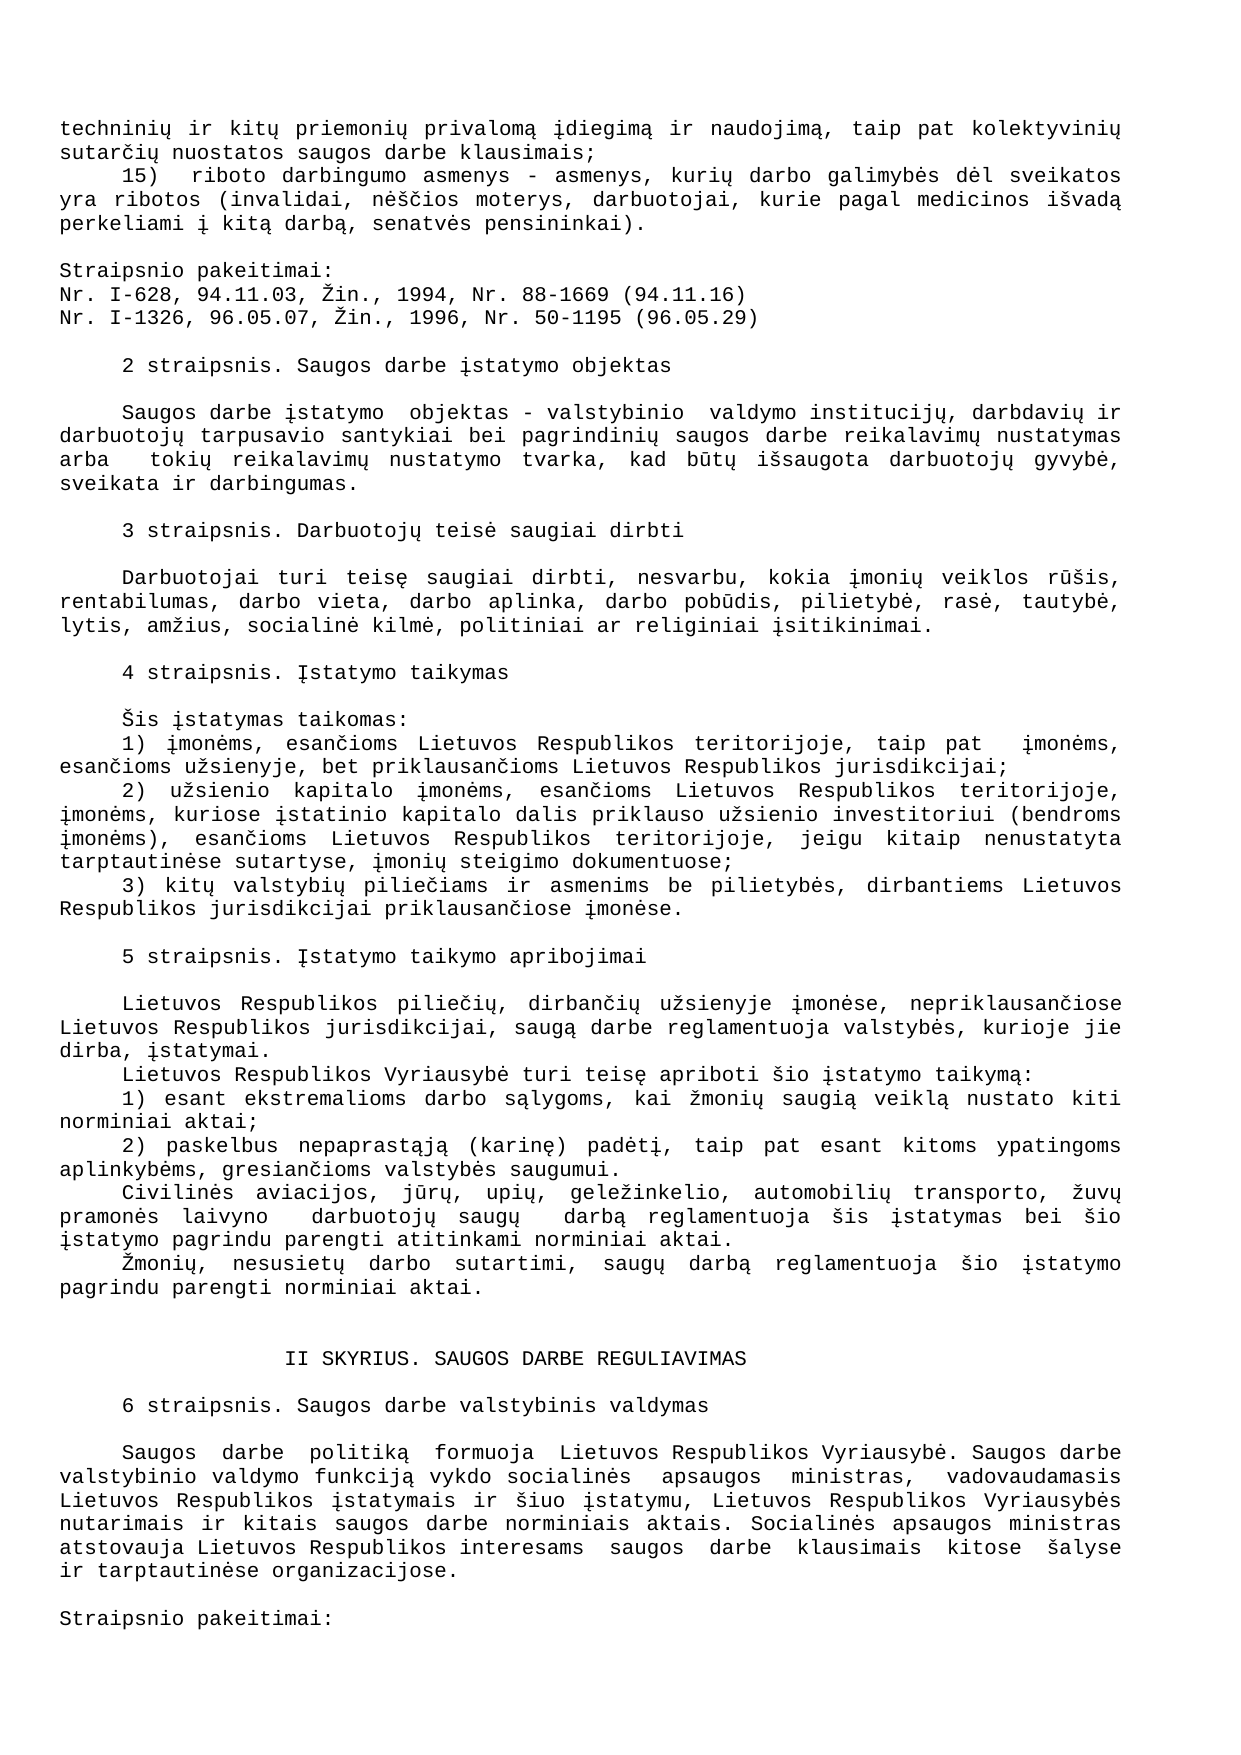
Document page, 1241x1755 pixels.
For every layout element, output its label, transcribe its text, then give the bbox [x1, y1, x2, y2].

text 2 straipsnis. Saugos darbe įstatymo objektas [59, 354, 1122, 378]
text 4 straipsnis. Įstatymo taikymas [59, 662, 1122, 686]
text Lietuvos Respublikos piliečių, dirbančių užsienyje įmonėse, nepriklausančiose Lietuvos Respublikos jurisdikcijai, saugą darbe reglamentuoja valstybės, kurioje jie dirba, įstatymai. [59, 993, 1122, 1064]
text 5 straipsnis. Įstatymo taikymo apribojimai [59, 946, 1122, 969]
text 1) esant ekstremalioms darbo sąlygoms, kai žmonių saugią veiklą nustato kiti norminiai aktai; [59, 1088, 1122, 1135]
text 6 straipsnis. Saugos darbe valstybinis valdymas [59, 1395, 1122, 1419]
text 2) paskelbus nepaprastąją (karinę) padėtį, taip pat esant kitoms ypatingoms aplinkybėms, gresiančioms valstybės saugumui. [59, 1135, 1122, 1182]
text Straipsnio pakeitimai: [59, 260, 1122, 284]
text 15) riboto darbingumo asmenys - asmenys, kurių darbo galimybės dėl sveikatos yra ribotos (invalidai, nėščios moterys, darbuotojai, kurie pagal medicinos išvadą perkeliami į kitą darbą, senatvės pensininkai). [59, 165, 1122, 236]
text Nr. I-628, 94.11.03, Žin., 1994, Nr. 88-1669 (94.11.16) [59, 284, 1122, 307]
text Darbuotojai turi teisę saugiai dirbti, nesvarbu, kokia įmonių veiklos rūšis, rentabilumas, darbo vieta, darbo aplinka, darbo pobūdis, pilietybė, rasė, tautybė, lytis, amžius, socialinė kilmė, politiniai ar religiniai įsitikinimai. [59, 567, 1122, 638]
text Civilinės aviacijos, jūrų, upių, geležinkelio, automobilių transporto, žuvų pramonės laivyno darbuotojų saugų darbą reglamentuoja šis įstatymas bei šio įstatymo pagrindu parengti atitinkami norminiai aktai. [59, 1182, 1122, 1253]
text Žmonių, nesusietų darbo sutartimi, saugų darbą reglamentuoja šio įstatymo pagrindu parengti norminiai aktai. [59, 1253, 1122, 1300]
text techninių ir kitų priemonių privalomą įdiegimą ir naudojimą, taip pat kolektyvinių sutarčių nuostatos saugos darbe klausimais; [59, 118, 1122, 165]
text Saugos darbe politiką formuoja Lietuvos Respublikos Vyriausybė. Saugos darbe valstybinio valdymo funkciją vykdo socialinės apsaugos ministras, vadovaudamasis Lietuvos Respublikos įstatymais ir šiuo įstatymu, Lietuvos Respublikos Vyriausybės nutarimais ir kitais saugos darbe norminiais aktais. Socialinės apsaugos ministras atstovauja Lietuvos Respublikos interesams saugos darbe klausimais kitose šalyse ir tarptautinėse organizacijose. [59, 1442, 1122, 1584]
text 3 straipsnis. Darbuotojų teisė saugiai dirbti [59, 520, 1122, 544]
text Nr. I-1326, 96.05.07, Žin., 1996, Nr. 50-1195 (96.05.29) [59, 307, 1122, 331]
text Saugos darbe įstatymo objektas - valstybinio valdymo institucijų, darbdavių ir darbuotojų tarpusavio santykiai bei pagrindinių saugos darbe reikalavimų nustatymas arba tokių reikalavimų nustatymo tvarka, kad būtų išsaugota darbuotojų gyvybė, sveikata ir darbingumas. [59, 402, 1122, 496]
text 3) kitų valstybių piliečiams ir asmenims be pilietybės, dirbantiems Lietuvos Respublikos jurisdikcijai priklausančiose įmonėse. [59, 875, 1122, 922]
text Straipsnio pakeitimai: [59, 1608, 1122, 1631]
text Šis įstatymas taikomas: [59, 709, 1122, 733]
text 2) užsienio kapitalo įmonėms, esančioms Lietuvos Respublikos teritorijoje, įmonėms, kuriose įstatinio kapitalo dalis priklauso užsienio investitoriui (bendroms įmonėms), esančioms Lietuvos Respublikos teritorijoje, jeigu kitaip nenustatyta tarptautinėse sutartyse, įmonių steigimo dokumentuose; [59, 780, 1122, 875]
text 1) įmonėms, esančioms Lietuvos Respublikos teritorijoje, taip pat įmonėms, esančioms užsienyje, bet priklausančioms Lietuvos Respublikos jurisdikcijai; [59, 733, 1122, 780]
text Lietuvos Respublikos Vyriausybė turi teisę apriboti šio įstatymo taikymą: [59, 1064, 1122, 1088]
text II SKYRIUS. SAUGOS DARBE REGULIAVIMAS [59, 1348, 1122, 1371]
